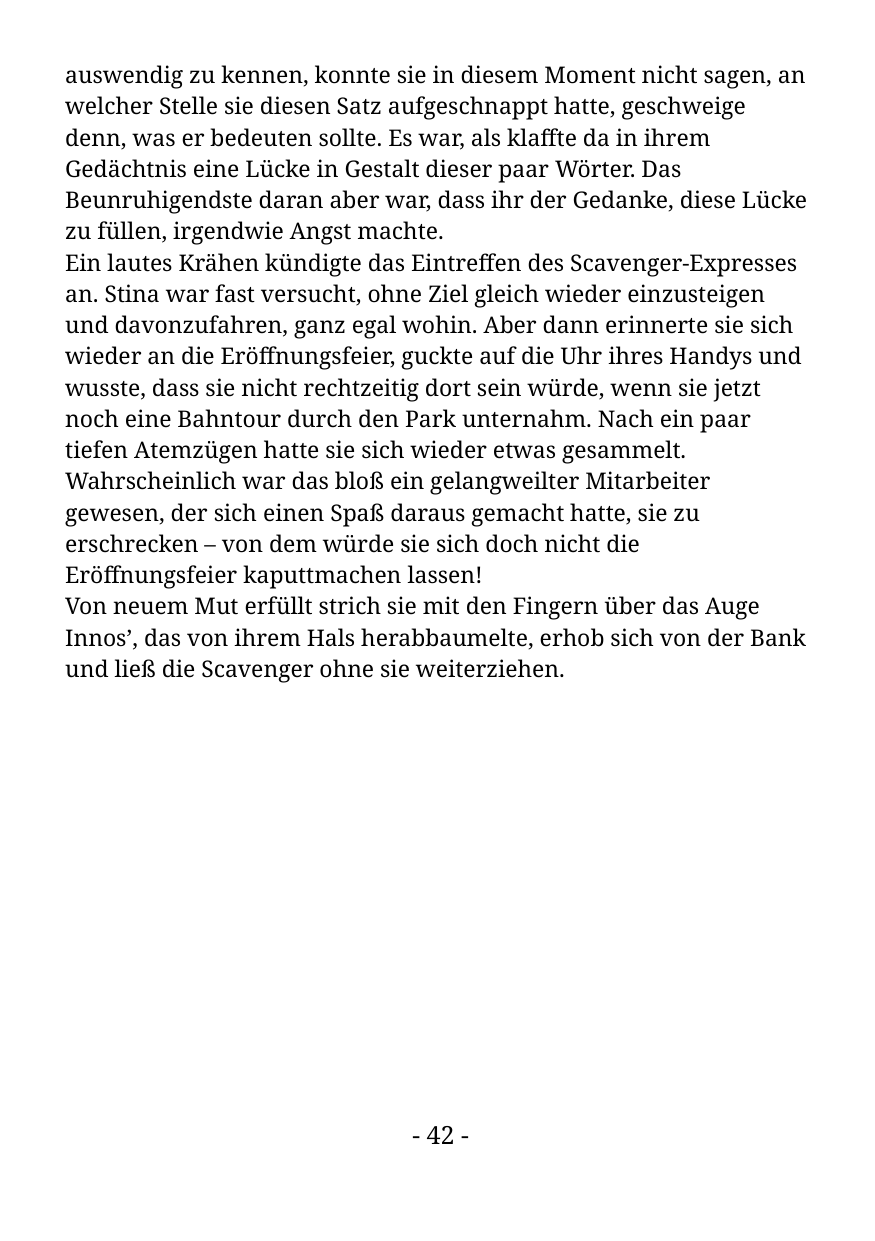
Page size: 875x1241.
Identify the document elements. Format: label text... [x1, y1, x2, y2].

text auswendig zu kennen, konnte sie in diesem Moment nicht sagen, an welcher Stelle sie diesen Satz aufgeschnappt hatte, geschweige denn, was er bedeuten sollte. Es war, als klaffte da in ihrem Gedächtnis eine Lücke in Gestalt dieser paar Wörter. Das Beunruhigendste daran aber war, dass ihr der Gedanke, diese Lücke zu füllen, irgendwie Angst machte. Ein lautes Krähen kündigte das Eintreffen des Scavenger-Expresses an. Stina war fast versucht, ohne Ziel gleich wieder einzusteigen und davonzufahren, ganz egal wohin. Aber dann erinnerte sie sich wieder an die Eröffnungsfeier, guckte auf die Uhr ihres Handys und wusste, dass sie nicht rechtzeitig dort sein würde, wenn sie jetzt noch eine Bahntour durch den Park unternahm. Nach ein paar tiefen Atemzügen hatte sie sich wieder etwas gesammelt. Wahrscheinlich war das bloß ein gelangweilter Mitarbeiter gewesen, der sich einen Spaß daraus gemacht hatte, sie zu erschrecken – von dem würde sie sich doch nicht die Eröffnungsfeier kaputtmachen lassen! Von neuem Mut erfüllt strich sie mit den Fingern über das Auge Innos’, das von ihrem Hals herabbaumelte, erhob sich von der Bank und ließ die Scavenger ohne sie weiterziehen. [65, 59, 809, 684]
